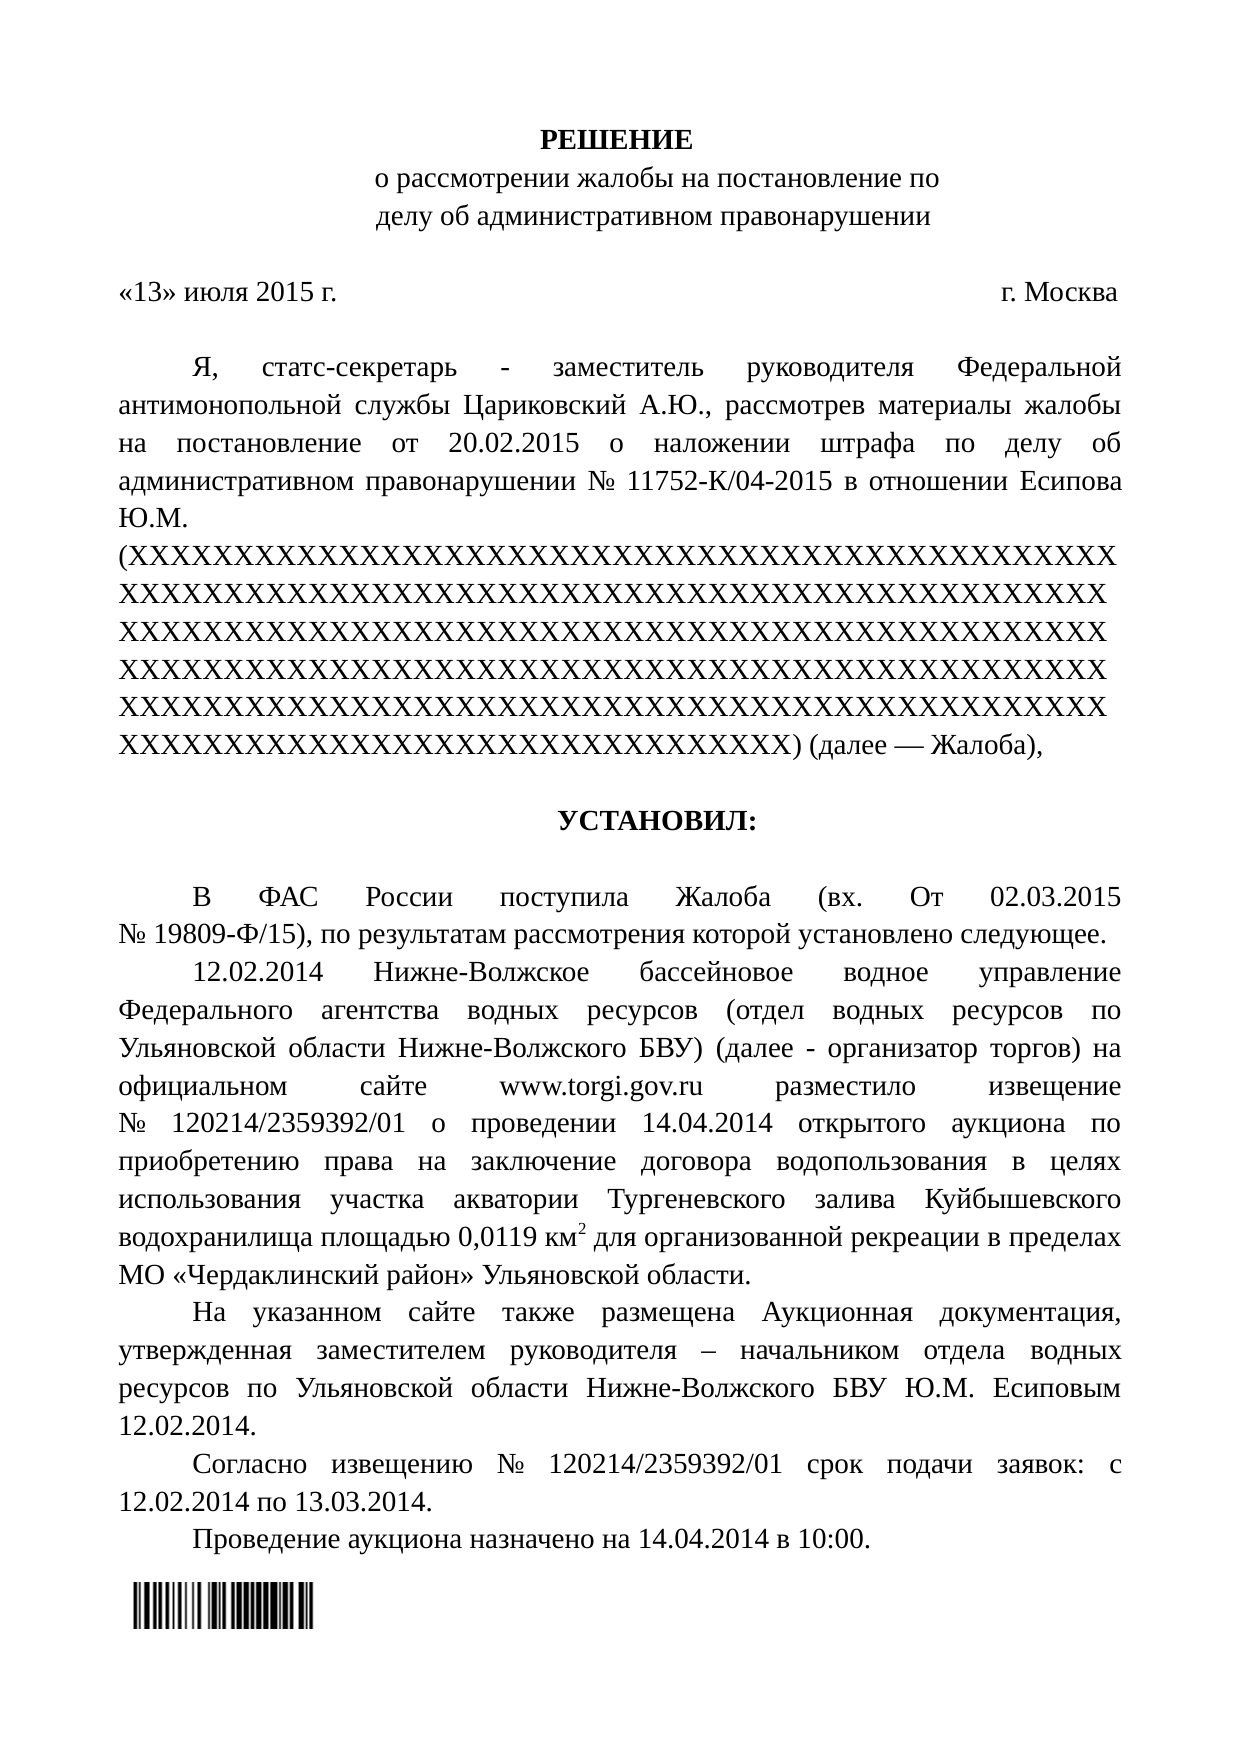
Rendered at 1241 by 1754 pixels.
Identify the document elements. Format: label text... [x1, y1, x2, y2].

text 12.02.2014 Нижне-Волжское бассейновое водное управление Федерального агентства водных ресурсов (отдел водных ресурсов по Ульяновской области Нижне-Волжского БВУ) (далее - организатор торгов) на официальном сайте www.torgi.gov.ru разместило извещение № 120214/2359392/01 о проведении 14.04.2014 открытого аукциона по приобретению права на заключение договора водопользования в целях использования участка акватории Тургеневского залива Куйбышевского водохранилища площадью 0,0119 км2 для организованной рекреации в пределах МО «Чердаклинский район» Ульяновской области. [118, 950, 1122, 1290]
text УСТАНОВИЛ: [118, 799, 1122, 837]
text В ФАС России поступила Жалоба (вх. От 02.03.2015 № 19809-Ф/15), по результатам рассмотрения которой установлено следующее. [118, 874, 1122, 950]
text Проведение аукциона назначено на 14.04.2014 в 10:00. [118, 1517, 1122, 1555]
text Я, статс-секретарь - заместитель руководителя Федеральной антимонопольной службы Цариковский А.Ю., рассмотрев материалы жалобы на постановление от 20.02.2015 о наложении штрафа по делу об административном правонарушении № 11752-К/04-2015 в отношении Есипова Ю.М. (XXXXXXXXXXXXXXXXXXXXXXXXXXXXXXXXXXXXXXXXXXXXXXXXXXXXXXXXXXXXXXXXXXXXXXXXXXXXXXXXXXXXXXXXXXXXXXXXXXXXXXXXXXXXXXXXXXXXXXXXXXXXXXXXXXXXXXXXXXXXXXXXXXXXXXXXXXXXXXXXXXXXXXXXXXXXXXXXXXXXXXXXXXXXXXXXXXXXXXXXXXXXXXXXXXXXXXXXXXXXXXXXXXXXXXXXXXXXXXXXXXXXXXXXXXXXXXXXXXXXXXXXXXX) (далее — Жалоба), [118, 345, 1122, 761]
subtitle РЕШЕНИЕ [118, 118, 1122, 156]
text Согласно извещению № 120214/2359392/01 срок подачи заявок: c 12.02.2014 по 13.03.2014. [118, 1442, 1122, 1517]
text «13» июля 2015 г. г. Москва [118, 269, 1122, 307]
text На указанном сайте также размещена Аукционная документация, утвержденная заместителем руководителя – начальником отдела водных ресурсов по Ульяновской области Нижне-Волжского БВУ Ю.М. Есиповым 12.02.2014. [118, 1290, 1122, 1442]
picture [118, 1582, 331, 1629]
text делу об административном правонарушении [118, 194, 1122, 232]
text о рассмотрении жалобы на постановление по [118, 156, 1122, 194]
